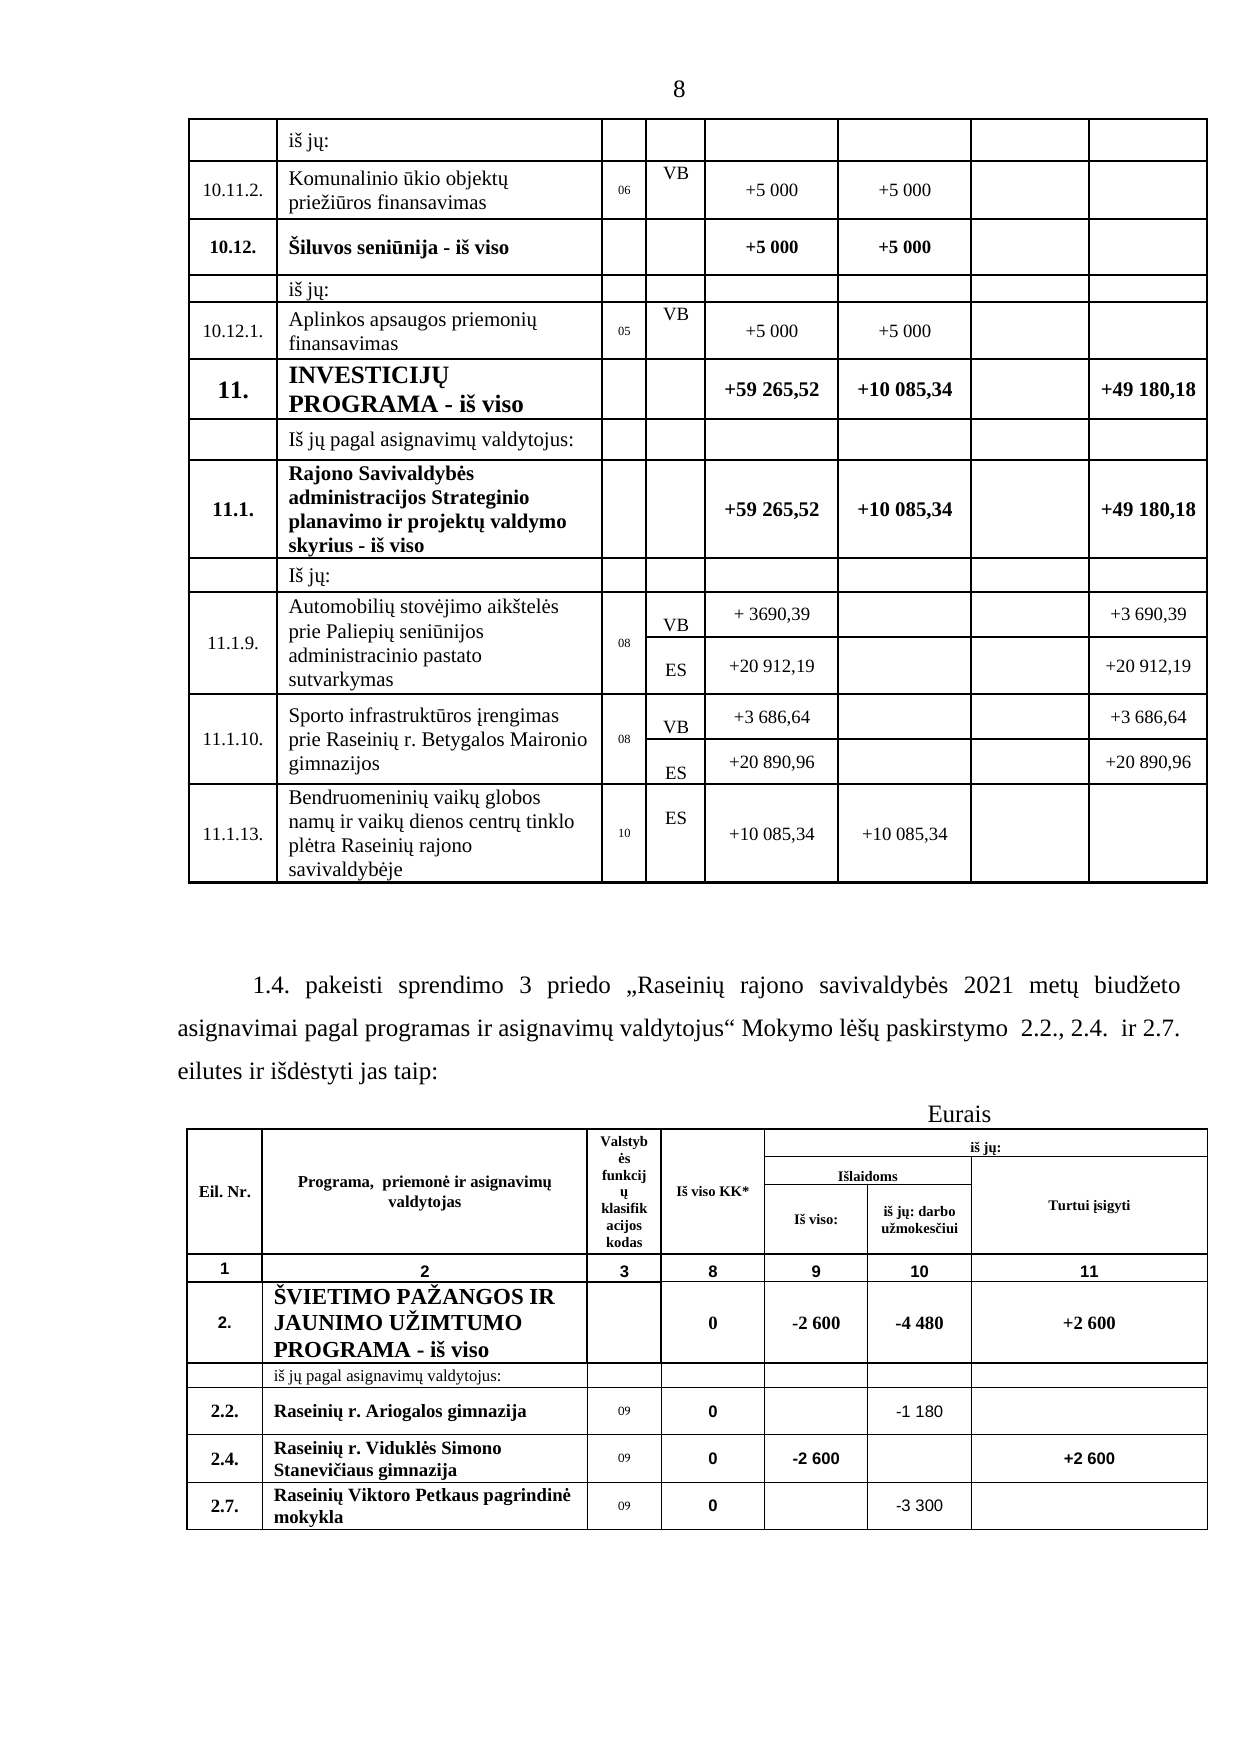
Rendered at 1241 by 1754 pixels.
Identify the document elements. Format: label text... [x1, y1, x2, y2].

table_cell 8 [662, 1255, 764, 1281]
table_cell Aplinkos apsaugos priemonių finansavimas [278, 303, 601, 358]
table_cell [972, 785, 1088, 881]
table_cell Turtui įsigyti [972, 1157, 1207, 1253]
table_cell Iš viso: [765, 1185, 867, 1253]
table_cell [1090, 785, 1206, 881]
table_cell +10 085,34 [839, 785, 970, 881]
table_cell 11.1. [190, 461, 276, 557]
table_cell ŠVIETIMO PAŽANGOS IR JAUNIMO UŽIMTUMO PROGRAMA - iš viso [263, 1283, 586, 1362]
table_cell +5 000 [839, 220, 970, 274]
table_cell -2 600 [765, 1282, 867, 1362]
table_cell [972, 1364, 1207, 1387]
table_cell [662, 1364, 764, 1387]
table_cell [603, 360, 645, 418]
table_cell +5 000 [706, 162, 837, 218]
table_cell iš jų: [278, 120, 601, 160]
table_cell [972, 220, 1088, 274]
table_cell iš jų: darbo užmokesčiui [868, 1185, 971, 1253]
table_cell +10 085,34 [706, 785, 837, 881]
table_header Valstybės funkcijų klasifikacijos kodas [588, 1130, 660, 1253]
table_cell [868, 1364, 971, 1387]
table_cell [603, 120, 645, 160]
table_cell [972, 360, 1088, 418]
table_cell +59 265,52 [706, 360, 837, 418]
table_cell 10 [603, 785, 645, 881]
table_cell [839, 638, 970, 693]
table_cell INVESTICIJŲ PROGRAMA - iš viso [278, 360, 601, 418]
table_cell 2.2. [188, 1388, 262, 1434]
table_cell [706, 276, 837, 301]
table_cell [1090, 162, 1206, 218]
table_cell [647, 120, 704, 160]
table_cell [647, 461, 704, 557]
table_cell [647, 420, 704, 458]
table_cell 10.11.2. [190, 162, 276, 218]
table_cell -3 300 [868, 1483, 971, 1529]
table_cell [972, 695, 1088, 738]
text Eurais [177, 1099, 1181, 1128]
table_cell [603, 420, 645, 458]
table_cell 2. [188, 1283, 262, 1362]
table_cell Komunalinio ūkio objektų priežiūros finansavimas [278, 162, 601, 218]
table_cell [1090, 303, 1206, 358]
table_cell +10 085,34 [839, 461, 970, 557]
table_cell 0 [662, 1483, 764, 1529]
table_cell 11 [972, 1255, 1207, 1281]
table_cell [839, 593, 970, 636]
table_cell 9 [765, 1255, 867, 1281]
table_cell [603, 276, 645, 301]
table_cell [972, 420, 1088, 458]
table_cell Iš jų: [278, 559, 601, 591]
text 1.4. pakeisti sprendimo 3 priedo „Raseinių rajono savivaldybės 2021 metų biudžeto asignavimai pagal programas ir asignavimų valdytojus“ Mokymo lėšų paskirstymo 2.2., 2.4. ir 2.7. eilutes ir išdėstyti jas taip: [177, 970, 1181, 1085]
table_cell Raseinių Viktoro Petkaus pagrindinė mokykla [263, 1483, 587, 1529]
table_cell VB [647, 695, 704, 738]
table_cell 1 [188, 1255, 261, 1281]
table_cell [972, 740, 1088, 783]
table_cell 11. [190, 360, 276, 418]
table_cell 2.4. [188, 1435, 262, 1482]
table_cell 10.12. [190, 220, 276, 274]
table_cell [603, 461, 645, 557]
table_cell VB [647, 162, 704, 218]
table_cell [190, 120, 276, 160]
table_cell 09 [588, 1435, 661, 1482]
table_cell [972, 120, 1088, 160]
table_cell 10 [868, 1255, 971, 1281]
table_cell [588, 1283, 660, 1362]
table_cell Automobilių stovėjimo aikštelės prie Paliepių seniūnijos administracinio pastato sutvarkymas [278, 593, 601, 693]
table_cell -4 480 [868, 1282, 971, 1362]
table_cell [1090, 276, 1206, 301]
table_cell [190, 420, 276, 458]
table_cell [972, 276, 1088, 301]
table_cell [647, 276, 704, 301]
table_cell 09 [588, 1483, 661, 1529]
table_cell Raseinių r. Ariogalos gimnazija [263, 1388, 587, 1434]
table_cell [972, 593, 1088, 636]
table_cell 0 [662, 1435, 764, 1482]
table_cell 2.7. [188, 1483, 262, 1529]
table_cell 10.12.1. [190, 303, 276, 358]
table_cell 3 [588, 1255, 660, 1281]
table_cell [190, 276, 276, 301]
table_cell +10 085,34 [839, 360, 970, 418]
table_cell [765, 1388, 867, 1434]
table_cell +59 265,52 [706, 461, 837, 557]
table_cell Raseinių r. Viduklės Simono Stanevičiaus gimnazija [263, 1435, 587, 1482]
table_cell [603, 559, 645, 591]
table_cell +20 912,19 [1090, 638, 1206, 693]
table_cell [972, 559, 1088, 591]
table_cell +5 000 [839, 162, 970, 218]
table_cell +5 000 [706, 220, 837, 274]
table_cell +20 890,96 [1090, 740, 1206, 783]
table_cell 0 [662, 1388, 764, 1434]
table_cell [839, 120, 970, 160]
table_cell 11.1.9. [190, 593, 276, 693]
table_cell Bendruomeninių vaikų globos namų ir vaikų dienos centrų tinklo plėtra Raseinių rajono savivaldybėje [278, 785, 601, 881]
table_cell [839, 740, 970, 783]
table_cell [839, 276, 970, 301]
table_cell +3 690,39 [1090, 593, 1206, 636]
table_cell +49 180,18 [1090, 360, 1206, 418]
table_cell [839, 559, 970, 591]
table_cell [868, 1435, 971, 1482]
table_cell 11.1.13. [190, 785, 276, 881]
table_cell [765, 1364, 867, 1387]
table_cell [706, 559, 837, 591]
table_cell +5 000 [706, 303, 837, 358]
table_cell [972, 1388, 1207, 1434]
table_cell [1090, 420, 1206, 458]
table_header Eil. Nr. [188, 1130, 261, 1253]
table_cell [972, 162, 1088, 218]
table_cell ES [647, 785, 704, 881]
table_cell [188, 1364, 262, 1387]
table_cell [972, 1483, 1207, 1529]
table_cell [972, 461, 1088, 557]
table_cell -1 180 [868, 1388, 971, 1434]
table_cell [765, 1483, 867, 1529]
table_cell 11.1.10. [190, 695, 276, 783]
table_cell [972, 638, 1088, 693]
table_cell 08 [603, 593, 645, 693]
table_cell iš jų pagal asignavimų valdytojus: [263, 1364, 587, 1387]
table_cell +49 180,18 [1090, 461, 1206, 557]
table_cell [1090, 220, 1206, 274]
table_header Programa, priemonė ir asignavimų valdytojas [263, 1130, 586, 1253]
table_cell 08 [603, 695, 645, 783]
table_cell +3 686,64 [706, 695, 837, 738]
table_cell +20 912,19 [706, 638, 837, 693]
table_cell Sporto infrastruktūros įrengimas prie Raseinių r. Betygalos Maironio gimnazijos [278, 695, 601, 783]
table_cell Iš jų pagal asignavimų valdytojus: [278, 420, 601, 458]
table_cell [647, 220, 704, 274]
table_cell + 3690,39 [706, 593, 837, 636]
table_cell [839, 420, 970, 458]
table_cell VB [647, 303, 704, 358]
table_cell +2 600 [972, 1282, 1207, 1362]
table_cell [1090, 120, 1206, 160]
table_cell [588, 1364, 661, 1387]
table_cell +20 890,96 [706, 740, 837, 783]
table_cell Rajono Savivaldybės administracijos Strateginio planavimo ir projektų valdymo skyrius - iš viso [278, 461, 601, 557]
table_header Iš viso KK* [662, 1130, 764, 1253]
table_cell +3 686,64 [1090, 695, 1206, 738]
table_cell [839, 695, 970, 738]
table_cell [190, 559, 276, 591]
table_cell [972, 303, 1088, 358]
table_cell Šiluvos seniūnija - iš viso [278, 220, 601, 274]
table_cell 06 [603, 162, 645, 218]
table_cell ES [647, 638, 704, 693]
table_cell 05 [603, 303, 645, 358]
table_cell [603, 220, 645, 274]
table_cell ES [647, 740, 704, 783]
table_cell 09 [588, 1388, 661, 1434]
table_cell VB [647, 593, 704, 636]
table_cell [706, 420, 837, 458]
table_cell [647, 360, 704, 418]
table_cell -2 600 [765, 1435, 867, 1482]
table_cell +2 600 [972, 1435, 1207, 1482]
table_cell 2 [263, 1255, 586, 1281]
table_header iš jų: [765, 1130, 1207, 1156]
table_cell [647, 559, 704, 591]
table_cell iš jų: [278, 276, 601, 301]
table_cell [706, 120, 837, 160]
table_cell Išlaidoms [765, 1157, 971, 1184]
table_cell [1090, 559, 1206, 591]
table_cell 0 [662, 1282, 764, 1362]
table_cell +5 000 [839, 303, 970, 358]
